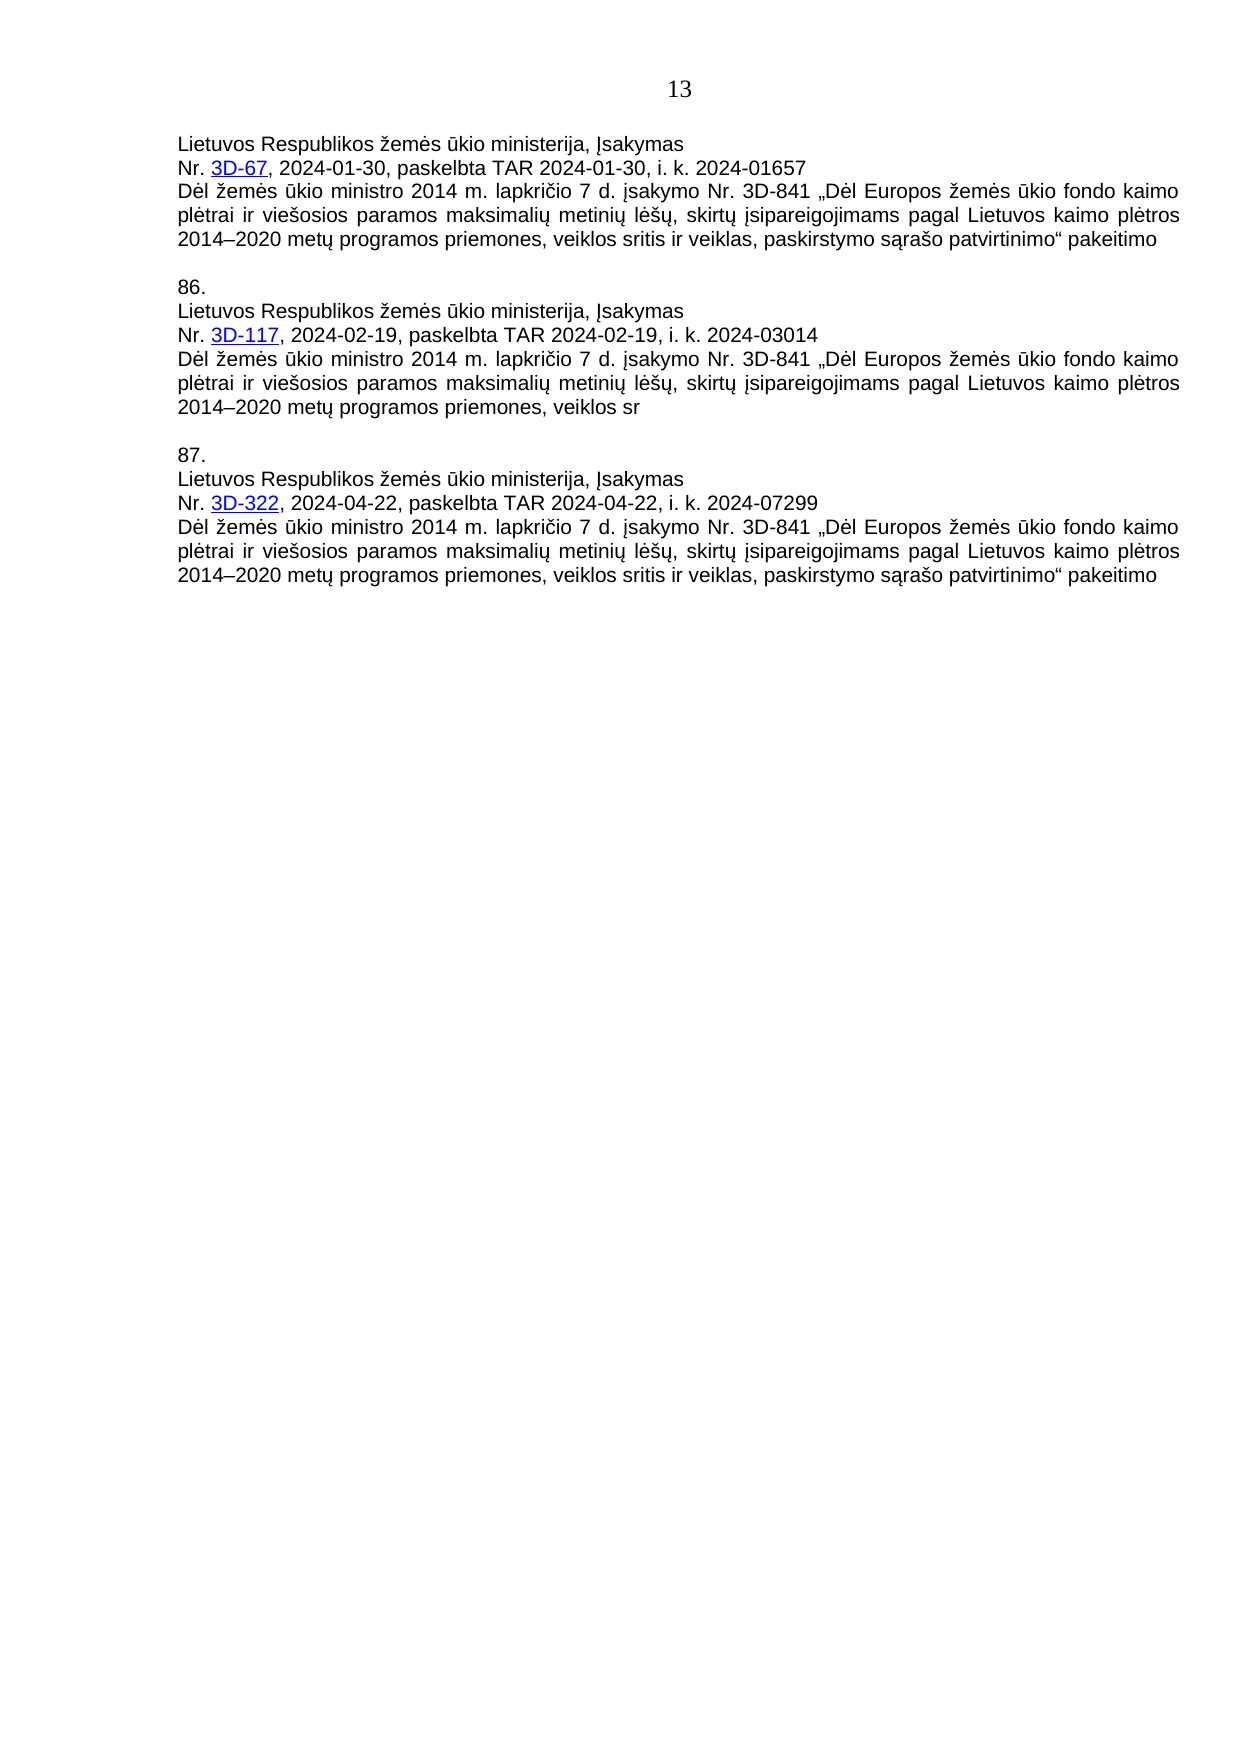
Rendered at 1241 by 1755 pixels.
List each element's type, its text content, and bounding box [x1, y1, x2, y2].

text Dėl žemės ūkio ministro 2014 m. lapkričio 7 d. įsakymo Nr. 3D-841 „Dėl Europos žemės ūkio fondo kaimo plėtrai ir viešosios paramos maksimalių metinių lėšų, skirtų įsipareigojimams pagal Lietuvos kaimo plėtros 2014–2020 metų programos priemones, veiklos sritis ir veiklas, paskirstymo sąrašo patvirtinimo“ pakeitimo [177, 515, 1181, 587]
text Nr. 3D-322, 2024-04-22, paskelbta TAR 2024-04-22, i. k. 2024-07299 [177, 491, 1181, 515]
text Lietuvos Respublikos žemės ūkio ministerija, Įsakymas [177, 131, 1181, 155]
text Dėl žemės ūkio ministro 2014 m. lapkričio 7 d. įsakymo Nr. 3D-841 „Dėl Europos žemės ūkio fondo kaimo plėtrai ir viešosios paramos maksimalių metinių lėšų, skirtų įsipareigojimams pagal Lietuvos kaimo plėtros 2014–2020 metų programos priemones, veiklos sritis ir veiklas, paskirstymo sąrašo patvirtinimo“ pakeitimo [177, 179, 1181, 251]
text Dėl žemės ūkio ministro 2014 m. lapkričio 7 d. įsakymo Nr. 3D-841 „Dėl Europos žemės ūkio fondo kaimo plėtrai ir viešosios paramos maksimalių metinių lėšų, skirtų įsipareigojimams pagal Lietuvos kaimo plėtros 2014–2020 metų programos priemones, veiklos sr [177, 347, 1181, 419]
text 87. [177, 443, 1181, 467]
text Nr. 3D-117, 2024-02-19, paskelbta TAR 2024-02-19, i. k. 2024-03014 [177, 323, 1181, 347]
text Lietuvos Respublikos žemės ūkio ministerija, Įsakymas [177, 299, 1181, 323]
text Nr. 3D-67, 2024-01-30, paskelbta TAR 2024-01-30, i. k. 2024-01657 [177, 155, 1181, 179]
text Lietuvos Respublikos žemės ūkio ministerija, Įsakymas [177, 467, 1181, 491]
text 86. [177, 275, 1181, 299]
